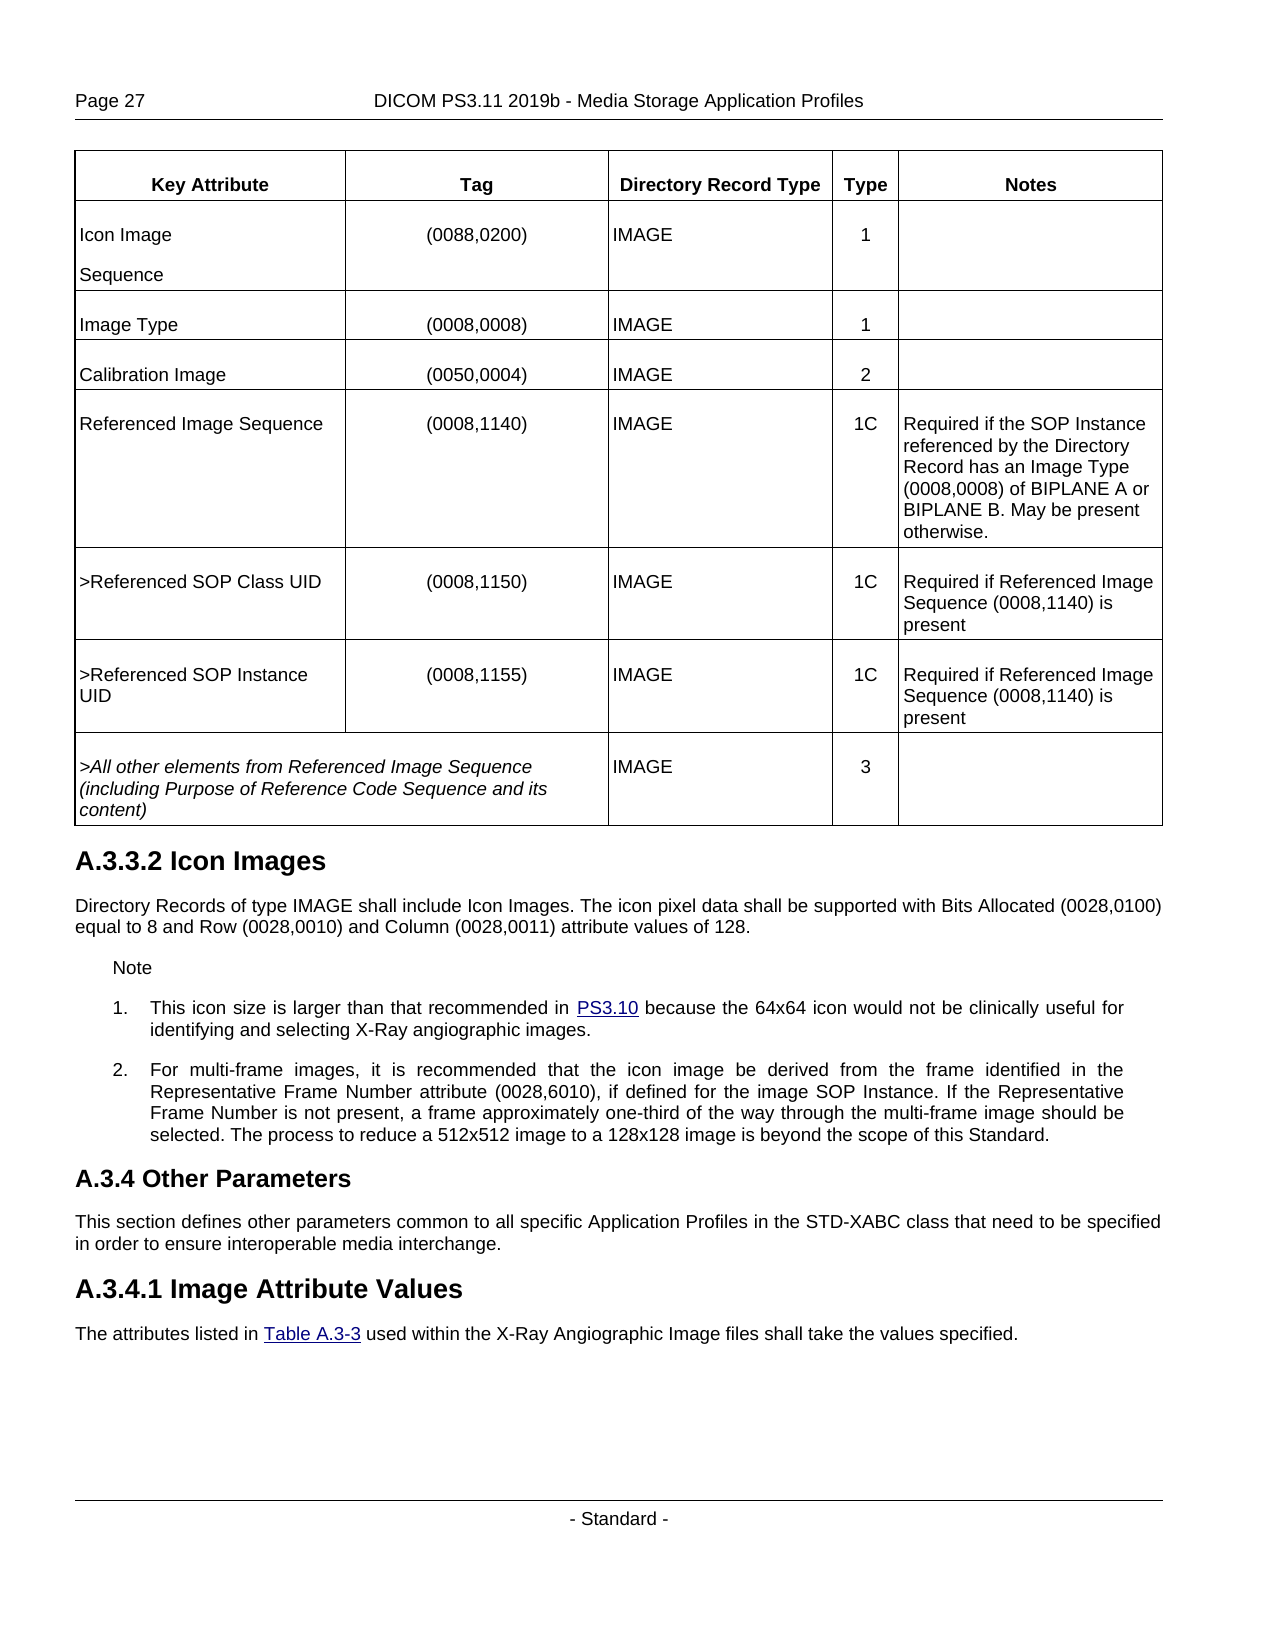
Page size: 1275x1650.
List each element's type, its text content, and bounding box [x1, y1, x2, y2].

table_cell >All other elements from Referenced Image Sequence (including Purpose of Reference Code Sequence and its content) [76, 733, 608, 825]
table_cell Required if Referenced Image Sequence (0008,1140) is present [899, 640, 1162, 732]
table_cell [899, 733, 1162, 825]
text 2. For multi-frame images, it is recommended that the icon image be derived from the frame identified in the Representative Frame Number attribute (0028,6010), if defined for the image SOP Instance. If the Representative Frame Number is not present, a frame approximately one-third of the way through the multi-frame image should be selected. The process to reduce a 512x512 image to a 128x128 image is beyond the scope of this Standard. [112, 1059, 1125, 1145]
table_cell [899, 291, 1162, 339]
table_cell Icon Image Sequence [76, 201, 345, 290]
table_cell 2 [833, 340, 898, 389]
table_cell IMAGE [609, 640, 832, 732]
table_header Type [833, 151, 898, 200]
table_cell 1C [833, 640, 898, 732]
table_cell Required if the SOP Instance referenced by the Directory Record has an Image Type (0008,0008) of BIPLANE A or BIPLANE B. May be present otherwise. [899, 390, 1162, 547]
table_cell (0088,0200) [346, 201, 608, 290]
table_header Directory Record Type [609, 151, 832, 200]
table_header Notes [899, 151, 1162, 200]
table_cell 1C [833, 390, 898, 547]
text A.3.4.1 Image Attribute Values [75, 1273, 1162, 1304]
table_header Tag [346, 151, 608, 200]
table_cell IMAGE [609, 201, 832, 290]
text 1. This icon size is larger than that recommended in PS3.10 because the 64x64 icon would not be clinically useful for identifying and selecting X-Ray angiographic images. [112, 997, 1125, 1040]
table_cell IMAGE [609, 733, 832, 825]
table_cell (0008,1155) [346, 640, 608, 732]
table_cell [899, 340, 1162, 389]
table_header Key Attribute [76, 151, 345, 200]
table_cell 3 [833, 733, 898, 825]
table_cell (0008,1150) [346, 548, 608, 639]
table_cell [899, 201, 1162, 290]
table_cell Image Type [76, 291, 345, 339]
table_cell 1 [833, 291, 898, 339]
table_cell IMAGE [609, 291, 832, 339]
table_cell (0008,1140) [346, 390, 608, 547]
table_cell IMAGE [609, 340, 832, 389]
text Note [112, 957, 1125, 978]
text This section defines other parameters common to all specific Application Profiles in the STD-XABC class that need to be specified in order to ensure interoperable media interchange. [75, 1211, 1162, 1254]
table_cell IMAGE [609, 390, 832, 547]
table_cell Required if Referenced Image Sequence (0008,1140) is present [899, 548, 1162, 639]
table_cell >Referenced SOP Class UID [76, 548, 345, 639]
text A.3.4 Other Parameters [75, 1164, 1162, 1193]
text Directory Records of type IMAGE shall include Icon Images. The icon pixel data shall be supported with Bits Allocated (0028,0100) equal to 8 and Row (0028,0010) and Column (0028,0011) attribute values of 128. [75, 895, 1162, 938]
table_cell (0050,0004) [346, 340, 608, 389]
table_cell 1 [833, 201, 898, 290]
table_cell Referenced Image Sequence [76, 390, 345, 547]
table_cell >Referenced SOP Instance UID [76, 640, 345, 732]
table_cell (0008,0008) [346, 291, 608, 339]
table_cell Calibration Image [76, 340, 345, 389]
table_cell IMAGE [609, 548, 832, 639]
text The attributes listed in Table A.3-3 used within the X-Ray Angiographic Image files shall take the values specified. [75, 1323, 1162, 1345]
text A.3.3.2 Icon Images [75, 845, 1162, 876]
table_cell 1C [833, 548, 898, 639]
